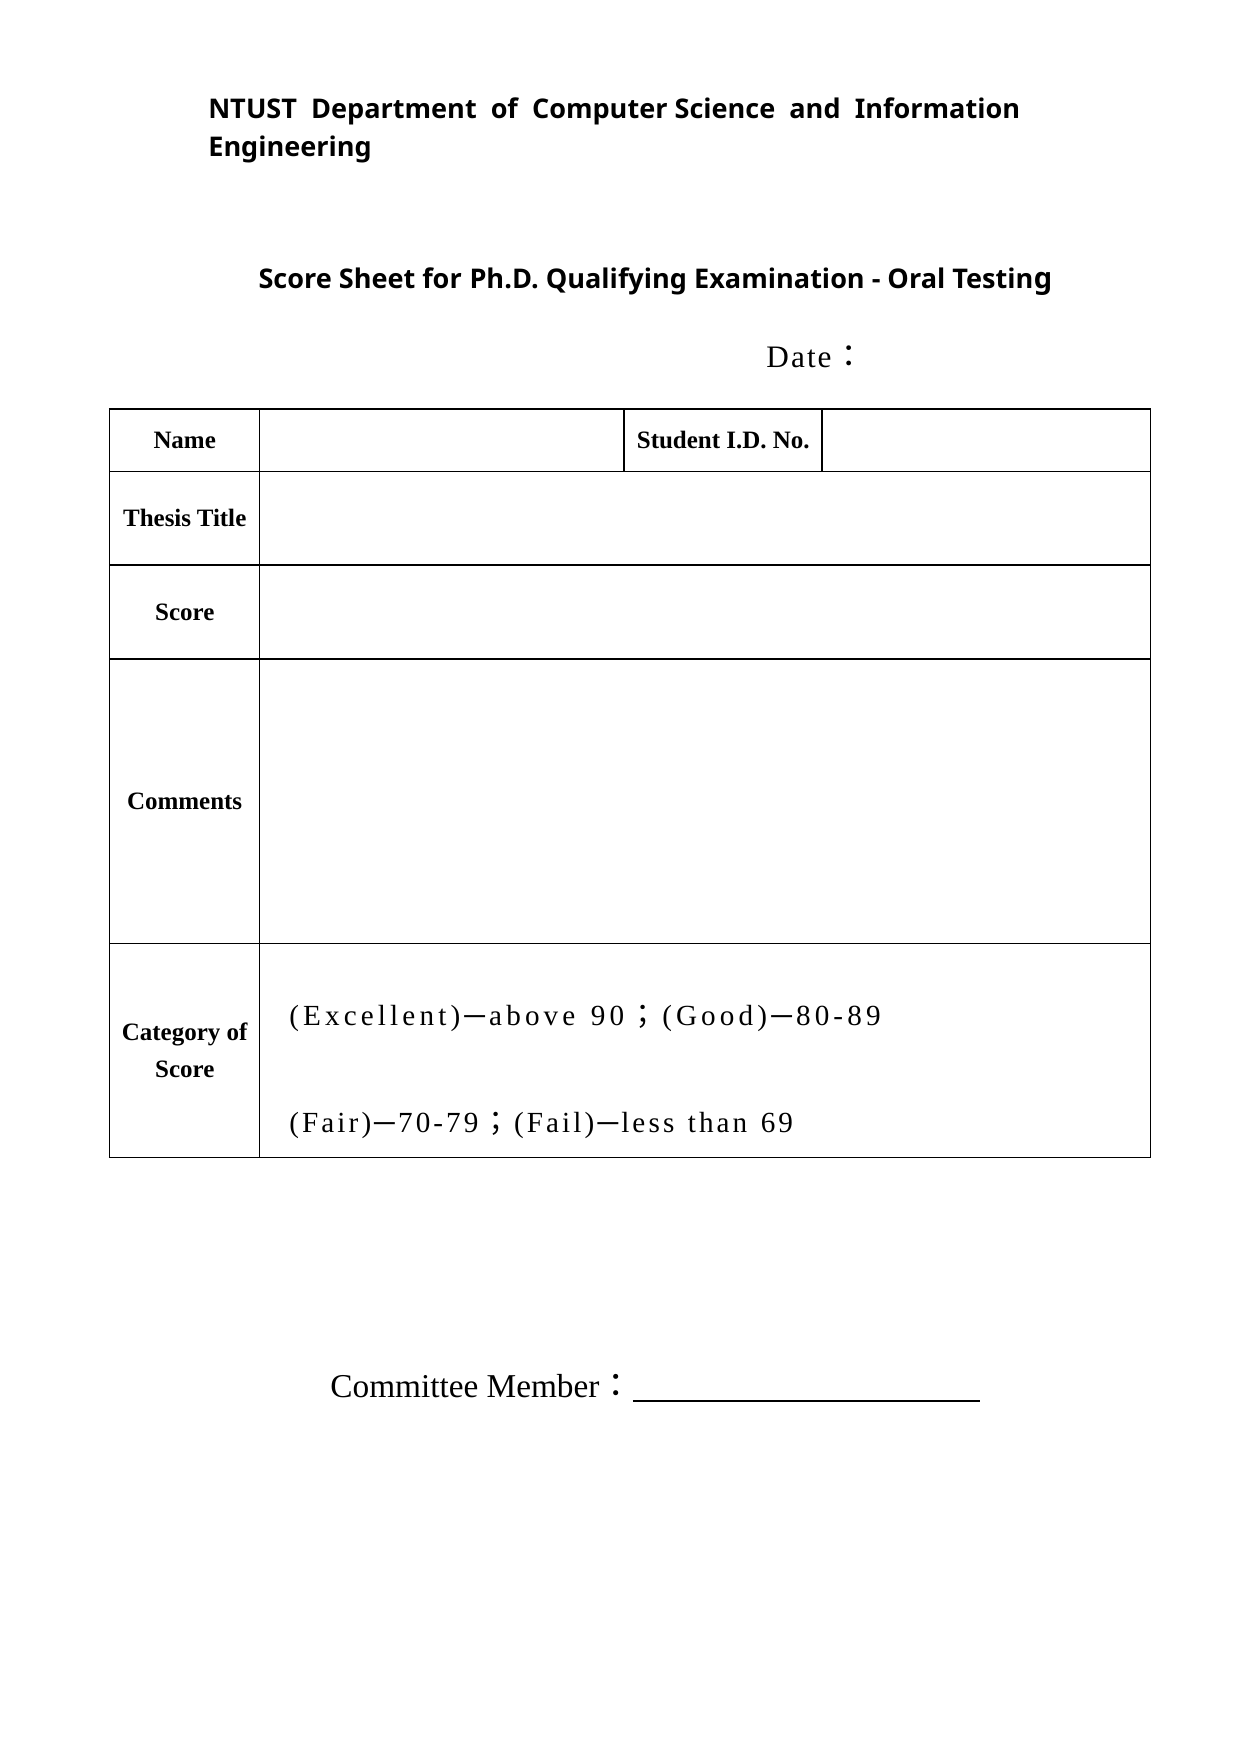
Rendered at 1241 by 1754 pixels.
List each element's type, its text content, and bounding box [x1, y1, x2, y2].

text Committee Member： [148, 1346, 1162, 1421]
table_cell (Excellent)─above 90；(Good)─80-89 (Fair)─70-79；(Fail)─less than 69 [260, 944, 1150, 1157]
table_cell [260, 472, 1150, 564]
table_cell Score [110, 566, 259, 658]
table_cell [260, 660, 1150, 943]
table_header [823, 410, 1150, 471]
table_header [260, 410, 623, 471]
text NTUST Department of Computer Science and Information Engineering [208, 89, 1162, 164]
table_cell Comments [110, 660, 259, 943]
table_header Student I.D. No. [625, 410, 821, 471]
table_header Name [110, 410, 259, 471]
text Score Sheet for Ph.D. Qualifying Examination - Oral Testing [148, 239, 1162, 314]
table_cell [260, 566, 1150, 658]
table_cell Thesis Title [110, 472, 259, 564]
table_cell Category of Score [110, 944, 259, 1157]
text Date： [148, 314, 1186, 389]
